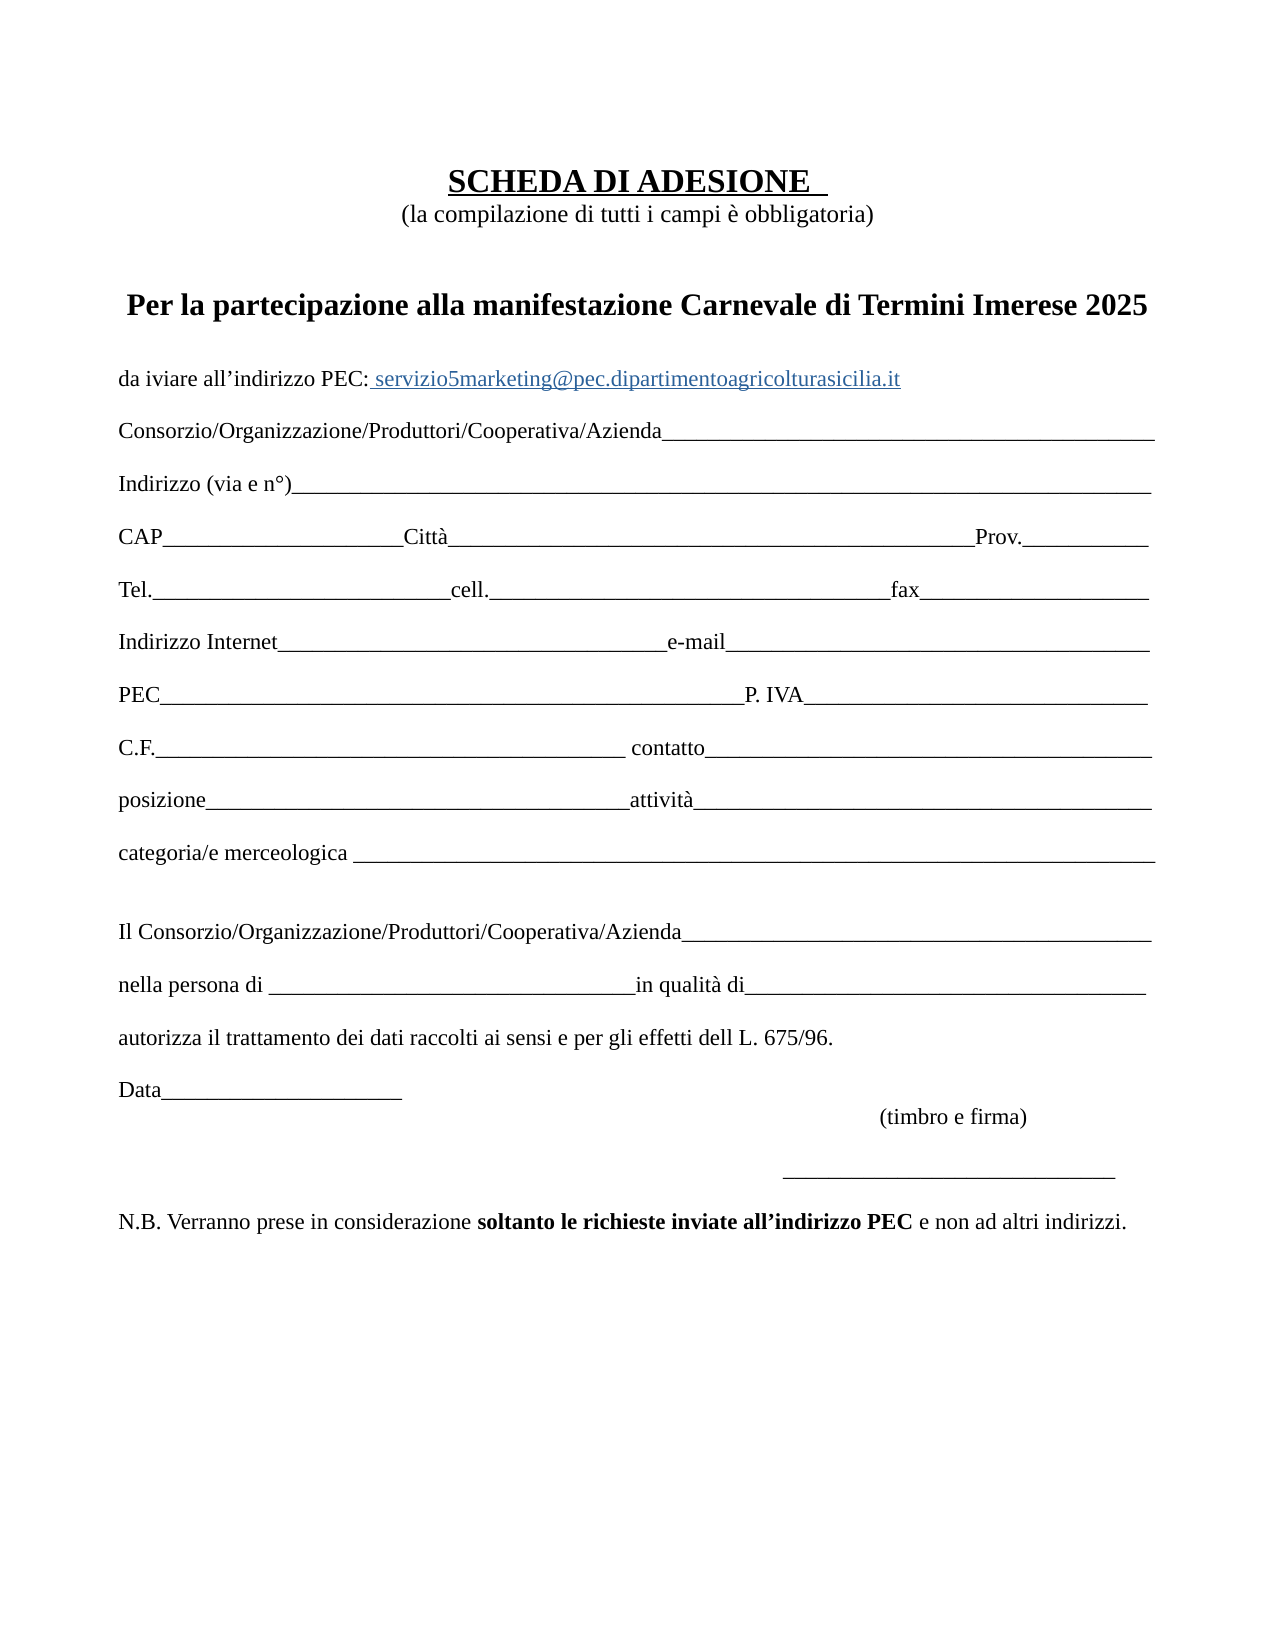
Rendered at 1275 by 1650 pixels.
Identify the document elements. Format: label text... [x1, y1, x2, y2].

text nella persona di ________________________________in qualità di___________________________________ [118, 971, 1157, 997]
text N.B. Verranno prese in considerazione soltanto le richieste inviate all’indirizzo PEC e non ad altri indirizzi. [118, 1208, 1157, 1234]
text Il Consorzio/Organizzazione/Produttori/Cooperativa/Azienda_________________________________________ [118, 918, 1157, 945]
text posizione_____________________________________attività________________________________________ [118, 787, 1157, 813]
text (timbro e firma) [118, 1103, 1157, 1129]
text Data_____________________ [118, 1076, 1157, 1103]
text Tel.__________________________cell.___________________________________fax____________________ [118, 576, 1157, 602]
text Consorzio/Organizzazione/Produttori/Cooperativa/Azienda___________________________________________ [118, 418, 1157, 444]
text SCHEDA DI ADESIONE [118, 161, 1157, 199]
text (la compilazione di tutti i campi è obbligatoria) [118, 199, 1157, 228]
text C.F._________________________________________ contatto_______________________________________ [118, 734, 1157, 760]
text _____________________________ [118, 1156, 1157, 1182]
text CAP_____________________Città______________________________________________Prov.___________ [118, 523, 1157, 549]
text Per la partecipazione alla manifestazione Carnevale di Termini Imerese 2025 [118, 286, 1157, 322]
text autorizza il trattamento dei dati raccolti ai sensi e per gli effetti dell L. 675/96. [118, 1024, 1157, 1050]
text Indirizzo (via e n°)___________________________________________________________________________ [118, 470, 1157, 497]
text categoria/e merceologica ______________________________________________________________________ [118, 839, 1157, 866]
text PEC___________________________________________________P. IVA______________________________ [118, 681, 1157, 707]
text Indirizzo Internet__________________________________e-mail_____________________________________ [118, 628, 1157, 655]
text da iviare all’indirizzo PEC: servizio5marketing@pec.dipartimentoagricolturasicilia.it [118, 365, 1157, 391]
